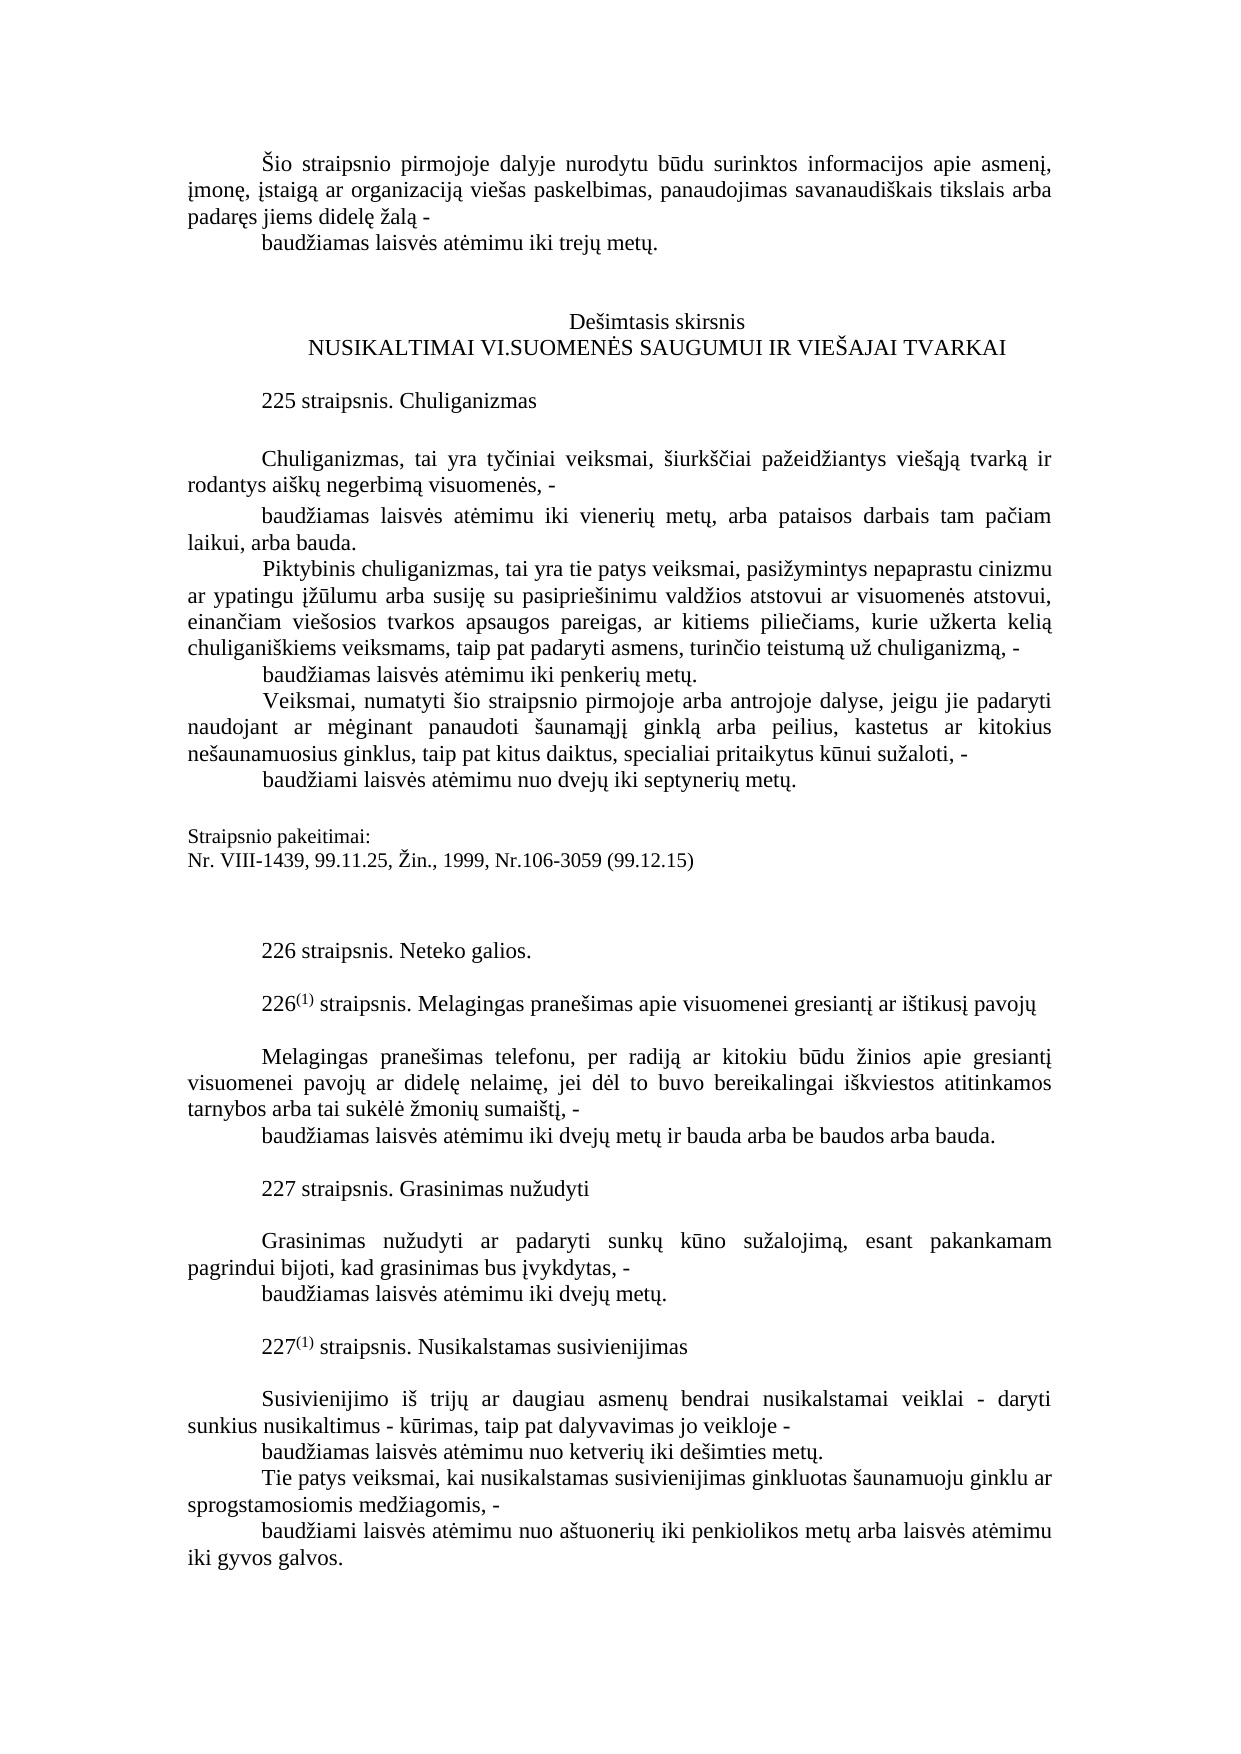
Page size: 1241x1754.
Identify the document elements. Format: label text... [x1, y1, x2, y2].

text Veiksmai, numatyti šio straipsnio pirmojoje arba antrojoje dalyse, jeigu jie padaryti naudojant ar mėginant panaudoti šaunamąjį ginklą arba peilius, kastetus ar kitokius nešaunamuosius ginklus, taip pat kitus daiktus, specialiai pritaikytus kūnui sužaloti, - [187, 687, 1053, 766]
text baudžiamas laisvės atėmimu iki vienerių metų, arba pataisos darbais tam pačiam laikui, arba bauda. [187, 503, 1053, 555]
text baudžiamas laisvės atėmimu iki dvejų metų ir bauda arba be baudos arba bauda. [187, 1122, 1053, 1148]
text 227 straipsnis. Grasinimas nužudyti [210, 1174, 1053, 1201]
text 226(1) straipsnis. Melagingas pranešimas apie visuomenei gresiantį ar ištikusį pavojų [261, 990, 1053, 1016]
text Šio straipsnio pirmojoje dalyje nurodytu būdu surinktos informacijos apie asmenį, įmonę, įstaigą ar organizaciją viešas paskelbimas, panaudojimas savanaudiškais tikslais arba padaręs jiems didelę žalą - [187, 150, 1053, 229]
text Susivienijimo iš trijų ar daugiau asmenų bendrai nusikalstamai veiklai - daryti sunkius nusikaltimus - kūrimas, taip pat dalyvavimas jo veikloje - [187, 1385, 1053, 1438]
text 225 straipsnis. Chuliganizmas [210, 387, 1053, 413]
text baudžiamas laisvės atėmimu iki penkerių metų. [187, 661, 1053, 687]
text baudžiamas laisvės atėmimu iki trejų metų. [207, 229, 1053, 255]
text Chuliganizmas, tai yra tyčiniai veiksmai, šiurkščiai pažeidžiantys viešąją tvarką ir rodantys aiškų negerbimą visuomenės, - [187, 445, 1053, 498]
text 227(1) straipsnis. Nusikalstamas susivienijimas [212, 1333, 1053, 1359]
text NUSIKALTIMAI VI.SUOMENĖS SAUGUMUI IR VIEŠAJAI TVARKAI [187, 334, 1053, 361]
text Nr. VIII-1439, 99.11.25, Žin., 1999, Nr.106-3059 (99.12.15) [187, 848, 1053, 872]
text baudžiami laisvės atėmimu nuo dvejų iki septynerių metų. [187, 766, 1053, 792]
text Dešimtasis skirsnis [187, 308, 1053, 334]
text Straipsnio pakeitimai: [187, 824, 1053, 848]
text Piktybinis chuliganizmas, tai yra tie patys veiksmai, pasižymintys nepaprastu cinizmu ar ypatingu įžūlumu arba susiję su pasipriešinimu valdžios atstovui ar visuomenės atstovui, einančiam viešosios tvarkos apsaugos pareigas, ar kitiems piliečiams, kurie užkerta kelią chuliganiškiems veiksmams, taip pat padaryti asmens, turinčio teistumą už chuliganizmą, - [187, 555, 1053, 661]
text baudžiamas laisvės atėmimu iki dvejų metų. [210, 1280, 1053, 1306]
text Tie patys veiksmai, kai nusikalstamas susivienijimas ginkluotas šaunamuoju ginklu ar sprogstamosiomis medžiagomis, - [187, 1464, 1053, 1517]
text Melagingas pranešimas telefonu, per radiją ar kitokiu būdu žinios apie gresiantį visuomenei pavojų ar didelę nelaimę, jei dėl to buvo bereikalingai iškviestos atitinkamos tarnybos arba tai sukėlė žmonių sumaištį, - [187, 1043, 1053, 1122]
text 226 straipsnis. Neteko galios. [187, 937, 1053, 964]
text Grasinimas nužudyti ar padaryti sunkų kūno sužalojimą, esant pakankamam pagrindui bijoti, kad grasinimas bus įvykdytas, - [187, 1227, 1053, 1280]
text baudžiamas laisvės atėmimu nuo ketverių iki dešimties metų. [187, 1438, 1053, 1464]
text baudžiami laisvės atėmimu nuo aštuonerių iki penkiolikos metų arba laisvės atėmimu iki gyvos galvos. [187, 1517, 1053, 1570]
